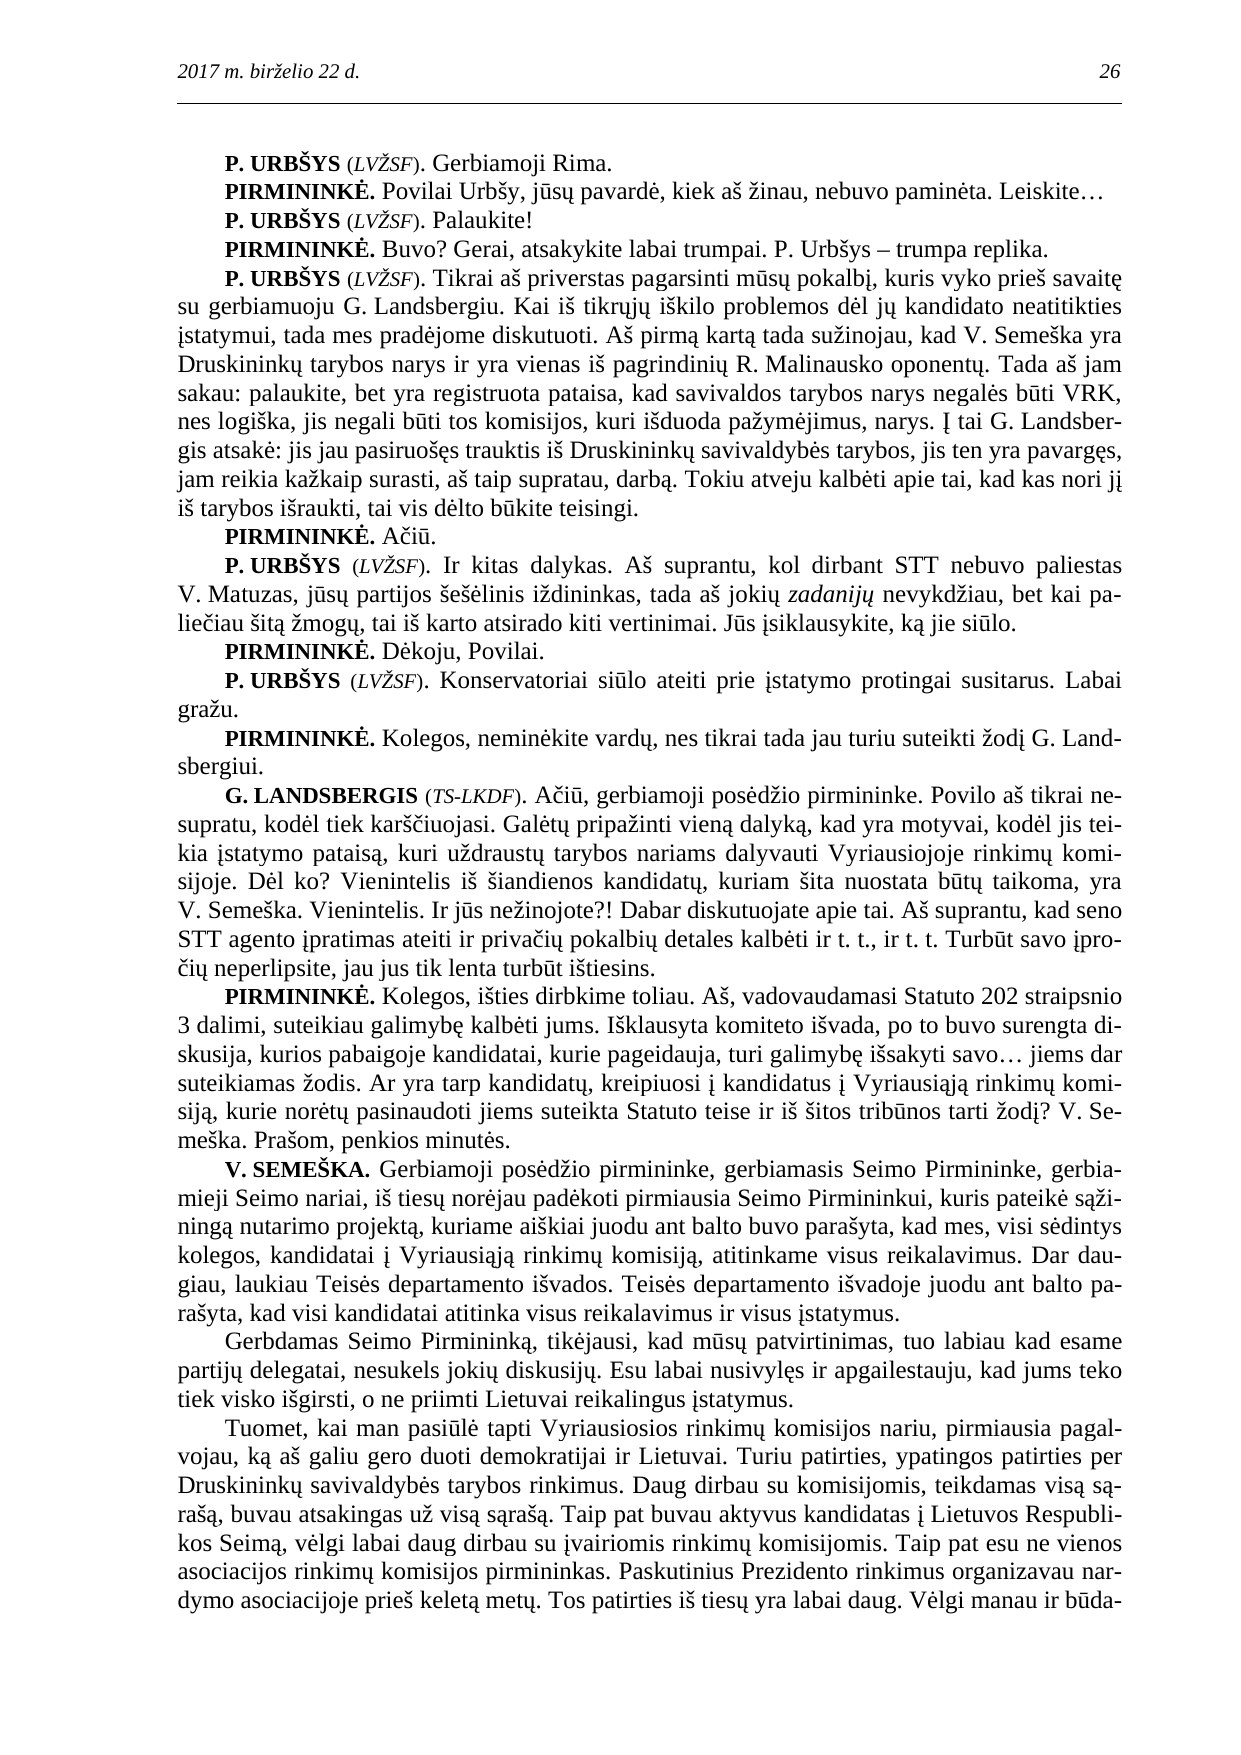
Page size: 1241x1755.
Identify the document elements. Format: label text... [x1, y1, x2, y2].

text PIRMININKĖ. Po­vi­lai Urb­šy, jū­sų pa­var­dė, kiek aš ži­nau, ne­bu­vo pa­mi­nė­ta. Leis­ki­te… [177, 176, 1122, 205]
text PIRMININKĖ. Ačiū. [177, 521, 1122, 550]
text P. URBŠYS (LVŽSF). Pa­lau­ki­te! [177, 205, 1122, 234]
text PIRMININKĖ. Ko­le­gos, ne­mi­nė­ki­te var­dų, nes tik­rai ta­da jau tu­riu su­teik­ti žo­dį G. Land­sber­giui. [177, 723, 1122, 780]
text P. URBŠYS (LVŽSF). Tik­rai aš pri­vers­tas pa­gar­sin­ti mū­sų po­kal­bį, ku­ris vy­ko prieš sa­vai­tę su ger­bia­muo­ju G. Land­sber­giu. Kai iš tik­rų­jų iš­ki­lo pro­ble­mos dėl jų kan­di­da­to ne­ati­tik­ties įsta­ty­mui, ta­da mes pra­dė­jo­me dis­ku­tuo­ti. Aš pir­mą kar­tą ta­da su­ži­no­jau, kad V. Se­meš­ka yra Drus­ki­nin­kų ta­ry­bos na­rys ir yra vie­nas iš pa­grin­di­nių R. Ma­li­naus­ko opo­nen­tų. Ta­da aš jam sa­kau: pa­lau­ki­te, bet yra re­gist­ruo­ta pa­tai­sa, kad sa­vi­val­dos ta­ry­bos na­rys ne­ga­lės bū­ti VRK, nes lo­giš­ka, jis ne­ga­li bū­ti tos ko­mi­si­jos, ku­ri iš­duo­da pa­žy­mė­ji­mus, na­rys. Į tai G. Land­sber­gis at­sa­kė: jis jau pa­si­ruo­šęs trauk­tis iš Drus­ki­nin­kų sa­vi­val­dy­bės ta­ry­bos, jis ten yra pa­var­gęs, jam rei­kia kaž­kaip su­ras­ti, aš taip su­pra­tau, dar­bą. To­kiu at­ve­ju kal­bė­ti apie tai, kad kas no­ri jį iš ta­ry­bos iš­rauk­ti, tai vis dėl­to bū­ki­te tei­sin­gi. [177, 263, 1122, 521]
text Tuo­met, kai man pa­siū­lė tap­ti Vy­riau­sio­sios rin­ki­mų ko­mi­si­jos na­riu, pir­miau­sia pa­gal­vo­jau, ką aš ga­liu ge­ro duo­ti de­mo­kra­tijai ir Lie­tu­vai. Tu­riu pa­tir­ties, ypa­tin­gos pa­tir­ties per Drus­ki­nin­kų sa­vi­val­dy­bės ta­ry­bos rin­ki­mus. Daug dir­bau su ko­mi­si­jo­mis, teik­da­mas vi­są są­ra­šą, bu­vau at­sa­kin­gas už vi­są są­ra­šą. Taip pat bu­vau ak­ty­vus kan­di­da­tas į Lie­tu­vos Res­pub­li­kos Sei­mą, vėl­gi la­bai daug dir­bau su įvai­rio­mis rin­ki­mų ko­mi­si­jo­mis. Taip pat esu ne vie­nos aso­cia­ci­jos rin­ki­mų ko­mi­si­jos pir­mi­nin­kas. Pas­ku­ti­nius Pre­zi­den­to rin­ki­mus or­ga­ni­za­vau nar­dy­mo aso­cia­ci­jo­je prieš ke­le­tą me­tų. Tos pa­tir­ties iš tie­sų yra la­bai daug. Vėl­gi ma­nau ir bū­da­ [177, 1413, 1122, 1614]
text PIRMININKĖ. Bu­vo? Ge­rai, at­sa­ky­ki­te la­bai trum­pai. P. Urb­šys – trum­pa re­pli­ka. [177, 234, 1122, 263]
text V. SEMEŠKA. Ger­bia­mo­ji po­sė­džio pir­mi­nin­ke, ger­bia­ma­sis Sei­mo Pir­mi­nin­ke, ger­bia­mie­ji Sei­mo na­riai, iš tie­sų no­rė­jau pa­dė­ko­ti pir­miau­sia Sei­mo Pir­mi­nin­kui, ku­ris pa­tei­kė są­ži­nin­gą nu­ta­ri­mo pro­jek­tą, ku­ria­me aiš­kiai juo­du ant bal­to bu­vo pa­ra­šy­ta, kad mes, vi­si sė­din­tys ko­le­gos, kan­di­da­tai į Vy­riau­si­ą­ją rin­ki­mų ko­mi­si­ją, ati­tin­ka­me vi­sus rei­ka­la­vi­mus. Dar dau­giau, lau­kiau Tei­sės de­par­ta­men­to iš­va­dos. Tei­sės de­par­ta­men­to iš­va­do­je juo­du ant bal­to pa­ra­šy­ta, kad vi­si kan­di­da­tai ati­tin­ka vi­sus rei­ka­la­vi­mus ir vi­sus įsta­ty­mus. [177, 1154, 1122, 1326]
text Gerb­da­mas Sei­mo Pir­mi­nin­ką, ti­kė­jau­si, kad mū­sų pa­tvir­ti­ni­mas, tuo la­biau kad esa­me par­ti­jų de­le­ga­tai, ne­su­kels jo­kių dis­ku­si­jų. Esu la­bai nu­si­vy­lęs ir ap­gai­les­tau­ju, kad jums te­ko tiek vis­ko iš­girs­ti, o ne pri­im­ti Lie­tu­vai rei­ka­lin­gus įsta­ty­mus. [177, 1326, 1122, 1413]
text G. LANDSBERGIS (TS-LKDF). Ačiū, ger­bia­mo­ji po­sė­džio pir­mi­nin­ke. Po­vi­lo aš tik­rai ne­su­pra­tu, ko­dėl tiek karš­čiuo­ja­si. Ga­lė­tų pri­pa­žin­ti vie­ną da­ly­ką, kad yra mo­ty­vai, ko­dėl jis tei­kia įsta­ty­mo pa­tai­są, ku­ri už­draus­tų ta­ry­bos na­riams da­ly­vau­ti Vy­riau­sio­jo­je rin­ki­mų ko­mi­sijo­je. Dėl ko? Vie­nin­te­lis iš šian­die­nos kan­di­da­tų, ku­riam ši­ta nuo­sta­ta bū­tų tai­ko­ma, yra V. Se­meš­ka. Vie­nin­te­lis. Ir jūs ne­ži­no­jo­te?! Da­bar dis­ku­tuo­ja­te apie tai. Aš su­pran­tu, kad se­no STT agen­to įpra­ti­mas at­ei­ti ir pri­va­čių po­kal­bių de­ta­les kal­bė­ti ir t. t., ir t. t. Tur­būt sa­vo įpro­čių ne­per­lip­si­te, jau jus tik len­ta tur­būt iš­tie­sins. [177, 780, 1122, 981]
text P. URBŠYS (LVŽSF). Ger­bia­mo­ji Ri­ma. [177, 148, 1122, 176]
text PIRMININKĖ. Ko­le­gos, iš­ties dirb­ki­me to­liau. Aš, va­do­vau­da­ma­si Sta­tu­to 202 straips­nio 3 da­li­mi, su­tei­kiau ga­li­my­bę kal­bė­ti jums. Iš­klau­sy­ta ko­mi­te­to iš­va­da, po to bu­vo su­reng­ta di­s­ku­si­ja, ku­rios pa­bai­go­je kan­di­da­tai, ku­rie pa­gei­dau­ja, tu­ri ga­li­my­bę iš­sa­ky­ti sa­vo… jiems dar su­tei­kia­mas žo­dis. Ar yra tarp kan­di­da­tų, krei­piuo­si į kan­di­da­tus į Vy­riau­si­ą­ją rin­ki­mų ko­mi­si­ją, ku­rie no­rė­tų pa­si­nau­do­ti jiems su­teik­ta Sta­tu­to tei­se ir iš ši­tos tri­bū­nos tar­ti žo­dį? V. Se­meš­ka. Pra­šom, pen­kios mi­nu­tės. [177, 981, 1122, 1154]
text PIRMININKĖ. Dė­ko­ju, Po­vi­lai. [177, 636, 1122, 665]
text P. URBŠYS (LVŽSF). Ir ki­tas da­ly­kas. Aš su­pran­tu, kol dir­bant STT ne­bu­vo pa­lies­tas V. Ma­tu­zas, jū­sų par­ti­jos še­šė­li­nis iž­di­nin­kas, ta­da aš jo­kių za­da­ni­jų ne­vyk­džiau, bet kai pa­lie­čiau ši­tą žmo­gų, tai iš kar­to at­si­ra­do ki­ti ver­ti­ni­mai. Jūs įsi­klau­sy­ki­te, ką jie siū­lo. [177, 550, 1122, 636]
text P. URBŠYS (LVŽSF). Kon­ser­va­to­riai siū­lo at­ei­ti prie įsta­ty­mo pro­tin­gai su­si­ta­rus. La­bai gra­žu. [177, 665, 1122, 723]
